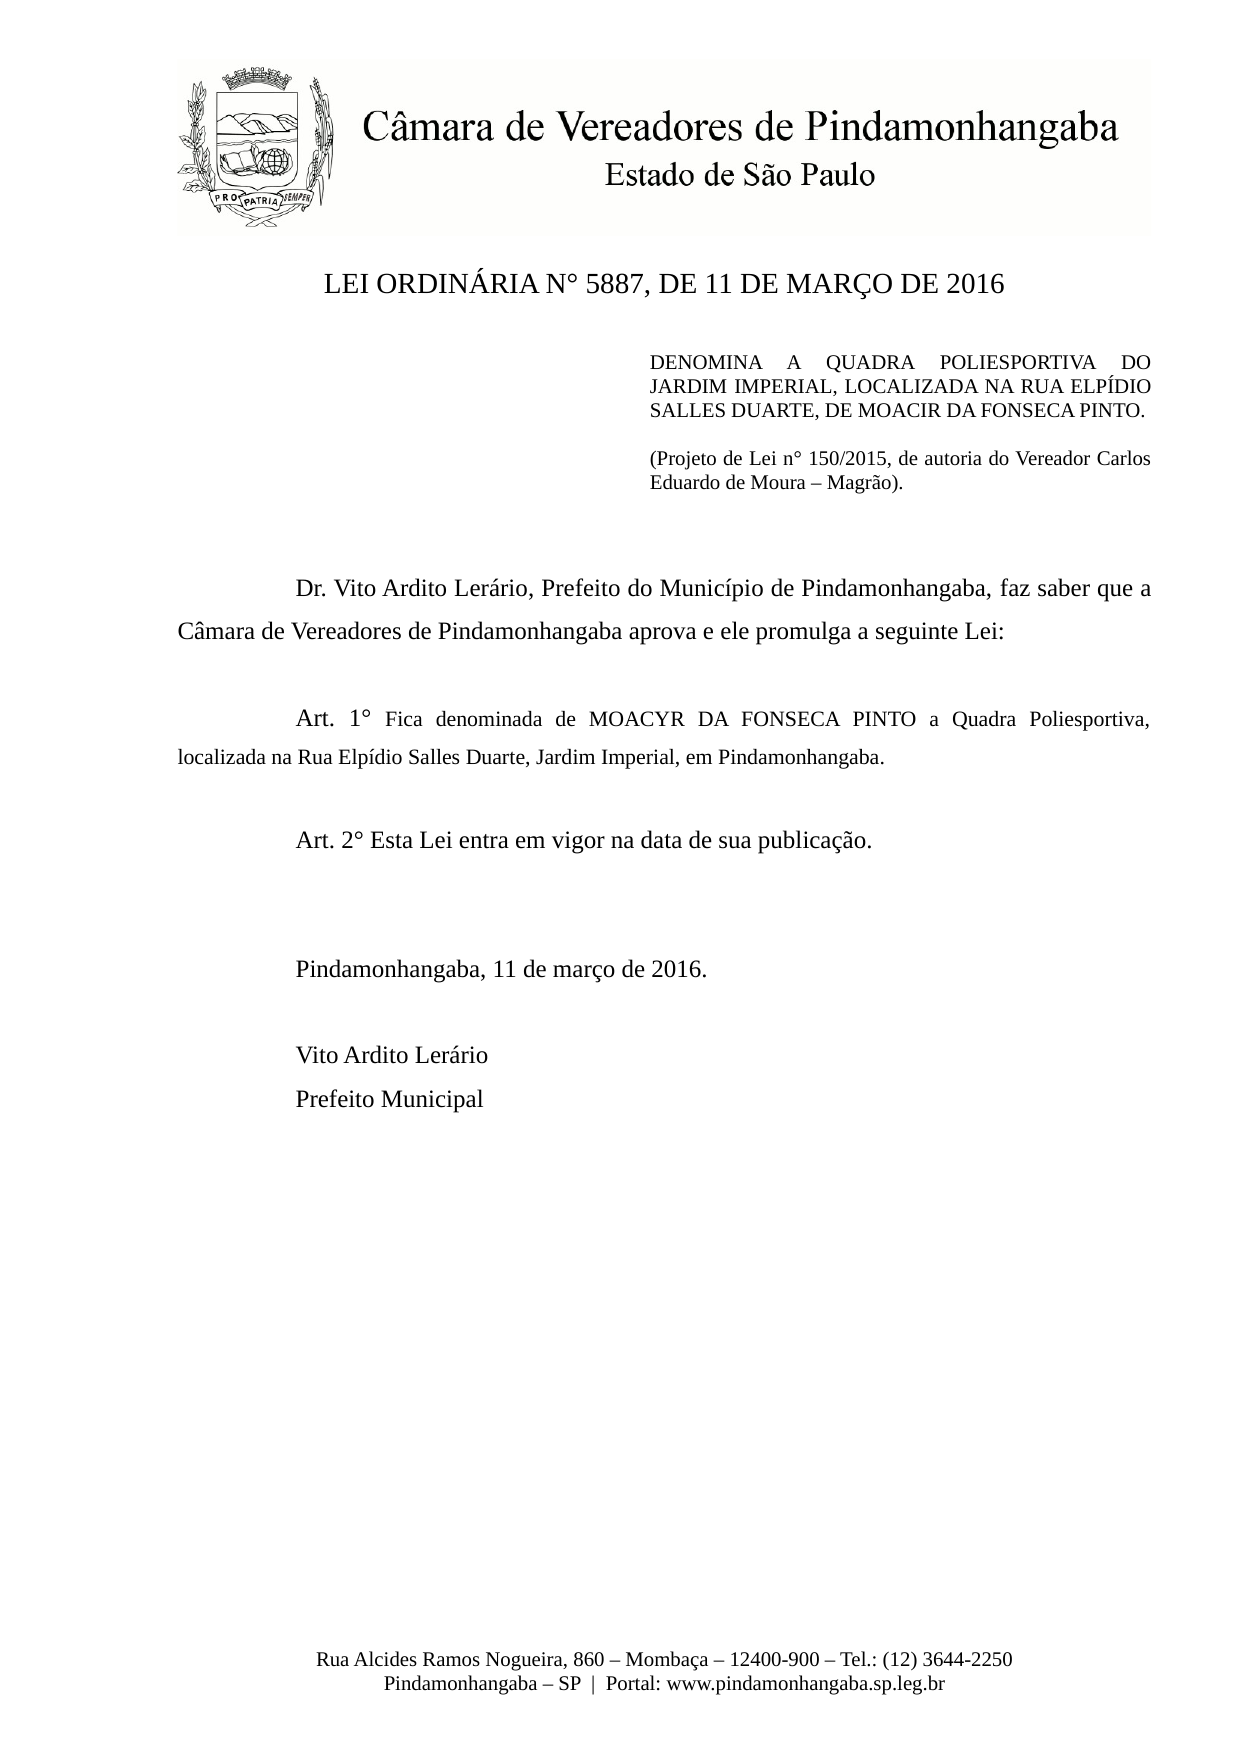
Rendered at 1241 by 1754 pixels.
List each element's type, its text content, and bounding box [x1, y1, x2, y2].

text Dr. Vito Ardito Lerário, Prefeito do Município de Pindamonhangaba, faz saber que a Câmara de Vereadores de Pindamonhangaba aprova e ele promulga a seguinte Lei: [177, 573, 1152, 645]
text Vito Ardito Lerário [177, 1041, 1152, 1069]
text Art. 1° Fica denominada de MOACYR DA FONSECA PINTO a Quadra Poliesportiva, localizada na Rua Elpídio Salles Duarte, Jardim Imperial, em Pindamonhangaba. [177, 703, 1152, 769]
text Art. 2° Esta Lei entra em vigor na data de sua publicação. [177, 825, 1152, 854]
text Prefeito Municipal [177, 1084, 1152, 1112]
text (Projeto de Lei n° 150/2015, de autoria do Vereador Carlos Eduardo de Moura – Magrão). [649, 446, 1152, 494]
picture [177, 59, 1152, 236]
text Pindamonhangaba, 11 de março de 2016. [177, 954, 1152, 983]
text DENOMINA A QUADRA POLIESPORTIVA DO JARDIM IMPERIAL, LOCALIZADA NA RUA ELPÍDIO SALLES DUARTE, DE MOACIR DA FONSECA PINTO. [649, 350, 1152, 422]
text LEI ORDINÁRIA N° 5887, de 11 de março de 2016 [177, 266, 1152, 299]
